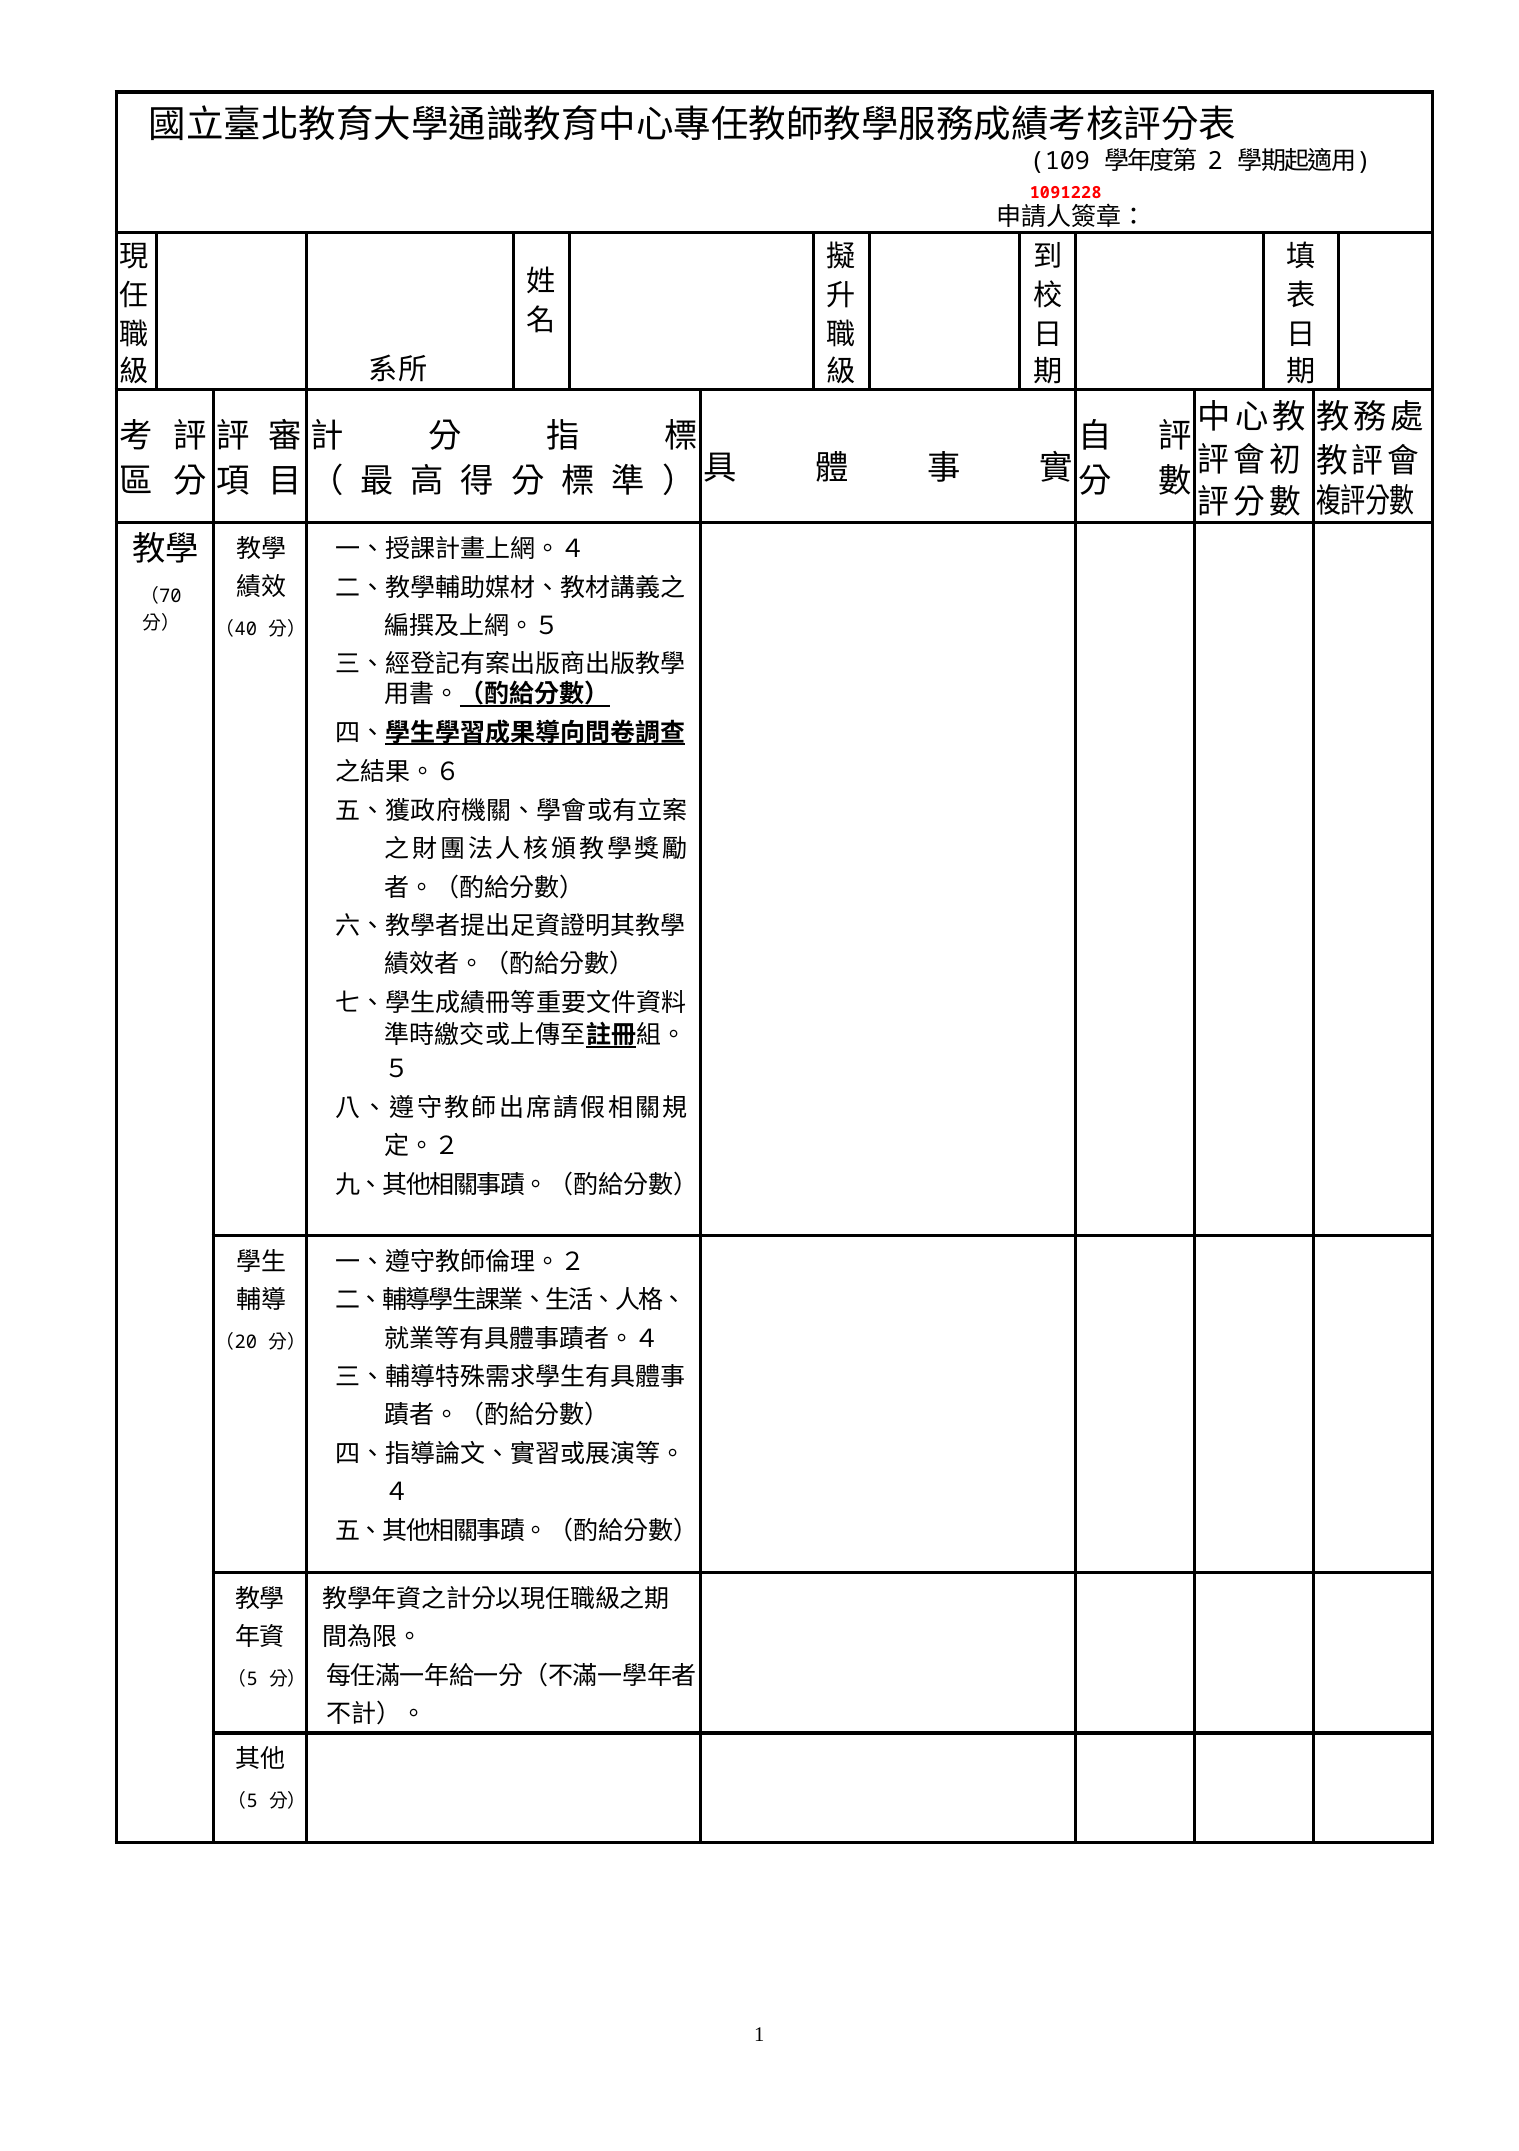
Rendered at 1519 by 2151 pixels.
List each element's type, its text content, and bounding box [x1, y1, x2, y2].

table_cell 教務處教評會 複評分數 [1315, 391, 1431, 521]
table_cell 教學績效 （40 分） [215, 524, 305, 1234]
table_cell [702, 1237, 1074, 1571]
table_cell 姓名 [515, 234, 568, 388]
table_cell [1077, 1574, 1193, 1731]
table_cell [158, 234, 305, 388]
table_cell 現任職 級 [118, 234, 155, 388]
table_cell [1340, 234, 1431, 388]
table_cell [702, 1735, 1074, 1841]
table_cell [1077, 524, 1193, 1234]
table_cell [1315, 1237, 1431, 1571]
table_cell 評 審 項 目 [215, 391, 305, 521]
table_cell 教學年資之計分以現任職級之期間為限。 每任滿一年給一分（不滿一學年者不計）。 [308, 1574, 699, 1731]
table_cell 考 評 區 分 [118, 391, 212, 521]
table_cell 學生輔導 （20 分） [215, 1237, 305, 1571]
table_cell 一、遵守教師倫理。２ 二、輔導學生課業、生活、人格、就業等有具體事蹟者。４ 三、輔導特殊需求學生有具體事蹟者。（酌給分數） 四、指導論文、實習或展演等。４ 五、其他相關事蹟。（酌給分數） [308, 1237, 699, 1571]
table_cell 填表日 期 [1265, 234, 1337, 388]
table_cell [1077, 234, 1262, 388]
table_cell 教學 （70 分） [118, 524, 212, 1841]
table_cell 具 體 事 實 [702, 391, 1074, 521]
table_cell 教學年資 （5 分） [215, 1574, 305, 1731]
table_cell [1315, 1735, 1431, 1841]
table_cell [1196, 1735, 1312, 1841]
table_cell 自 評 分 數 [1077, 391, 1193, 521]
table_cell [1196, 1574, 1312, 1731]
table_cell [308, 1735, 699, 1841]
table_cell [1077, 1237, 1193, 1571]
table_cell [571, 234, 812, 388]
table_cell 到校日 期 [1021, 234, 1074, 388]
table_header 國立臺北教育大學通識教育中心專任教師教學服務成績考核評分表 (109 學年度第 2 學期起適用) 1091228 申請人簽章： [118, 94, 1431, 231]
table_cell 系所 [308, 234, 512, 388]
table_cell [702, 524, 1074, 1234]
table_cell [1077, 1735, 1193, 1841]
table_cell 其他 （5 分） [215, 1735, 305, 1841]
table_cell 計 分 指 標 （ 最 高 得 分 標 準 ） [308, 391, 699, 521]
table_cell [1196, 1237, 1312, 1571]
table_cell 一、授課計畫上網。４ 二、教學輔助媒材、教材講義之編撰及上網。５ 三、經登記有案出版商出版教學用書。（酌給分數） 四、學生學習成果導向問卷調查之結果。６ 五、獲政府機關、學會或有立案之財團法人核頒教學獎勵者。（酌給分數） 六、教學者提出足資證明其教學績效者。（酌給分數） 七、學生成績冊等重要文件資料準時繳交或上傳至註冊組。５ 八、遵守教師出席請假相關規定。２ 九、其他相關事蹟。（酌給分數） [308, 524, 699, 1234]
table_cell [871, 234, 1018, 388]
table_cell [1315, 1574, 1431, 1731]
table_cell 中心教評會初 評分數 [1196, 391, 1312, 521]
table_cell [1196, 524, 1312, 1234]
table_cell 擬升職 級 [815, 234, 868, 388]
table_cell [702, 1574, 1074, 1731]
table_cell [1315, 524, 1431, 1234]
